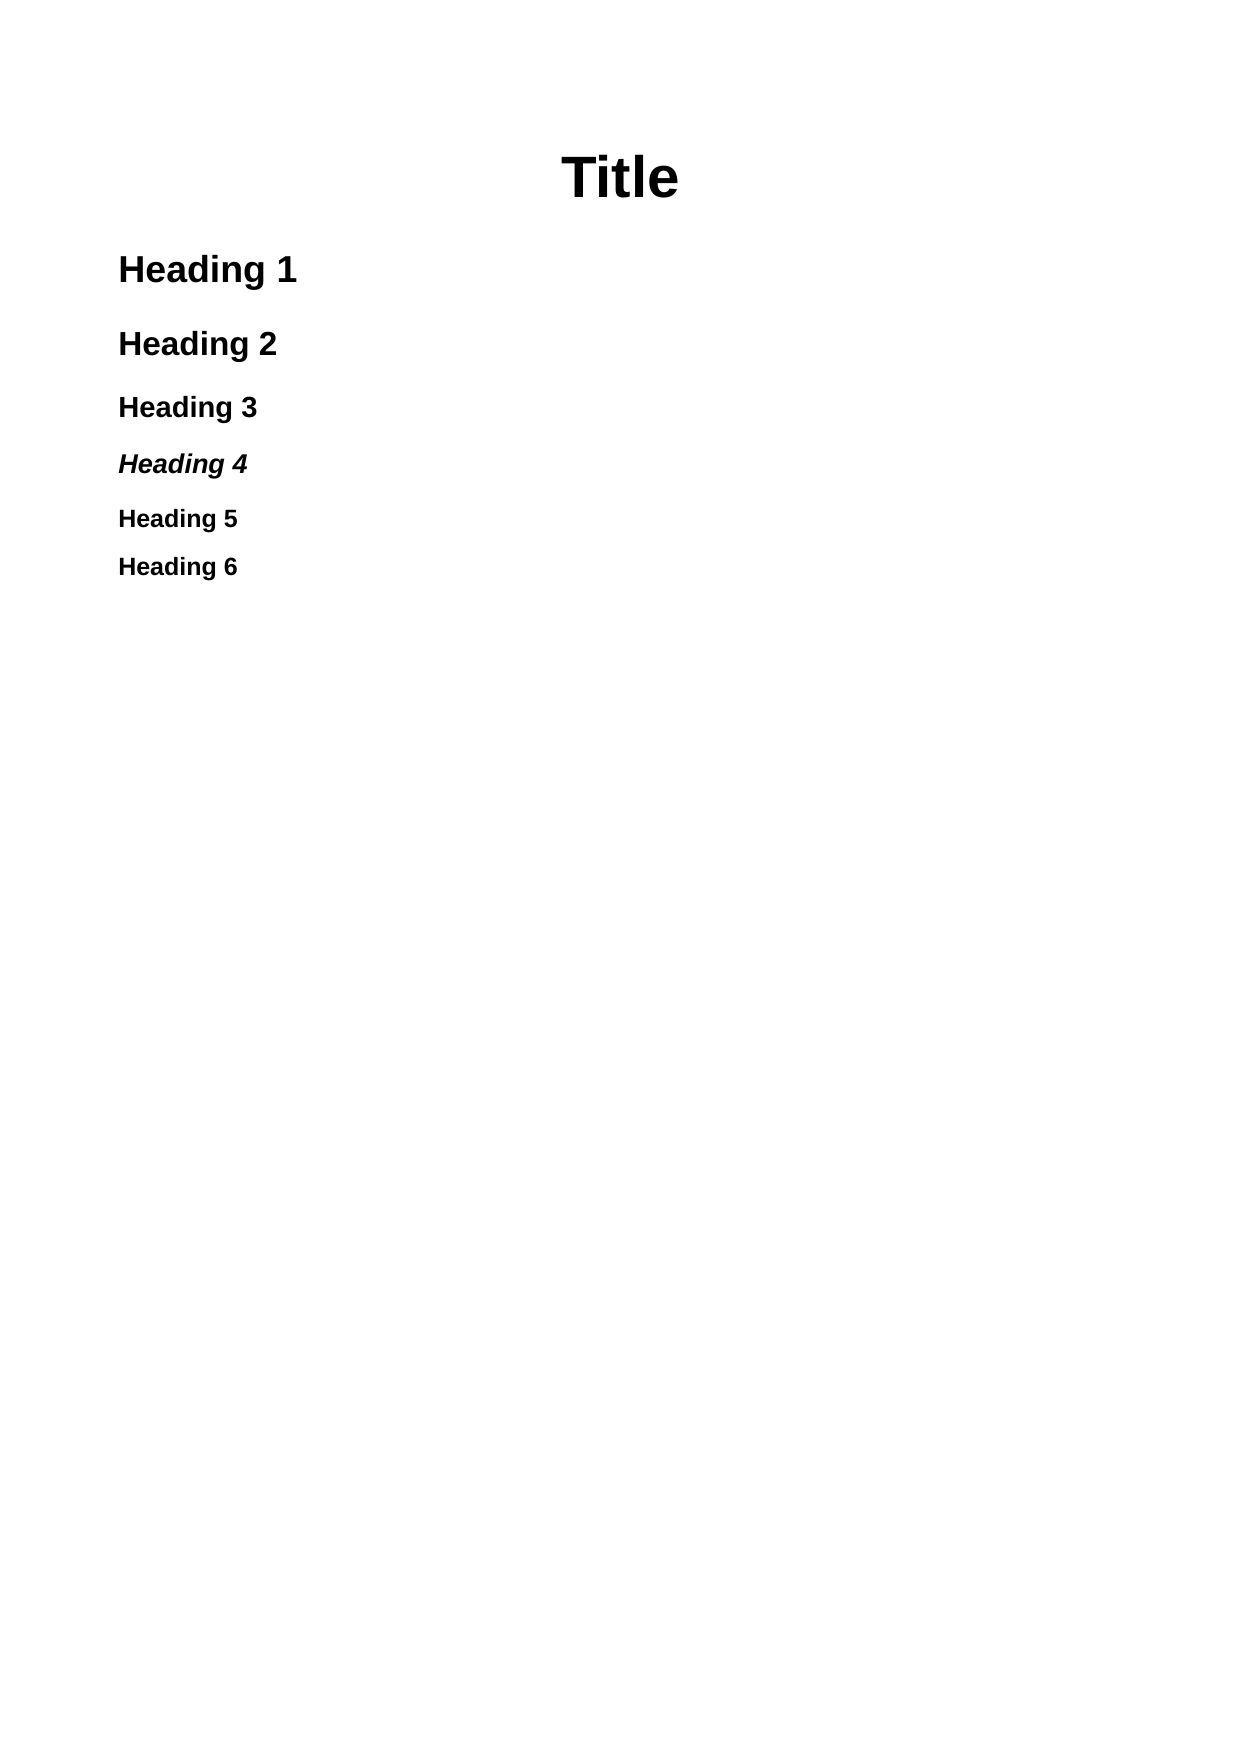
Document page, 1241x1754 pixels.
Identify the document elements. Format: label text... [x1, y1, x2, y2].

subtitle Heading 6 [118, 552, 1122, 581]
subtitle Heading 1 [118, 248, 1122, 291]
subtitle Heading 5 [118, 504, 1122, 533]
subtitle Heading 3 [118, 390, 1122, 423]
subtitle Heading 2 [118, 324, 1122, 363]
title Title [118, 143, 1122, 210]
subtitle Heading 4 [118, 448, 1122, 479]
